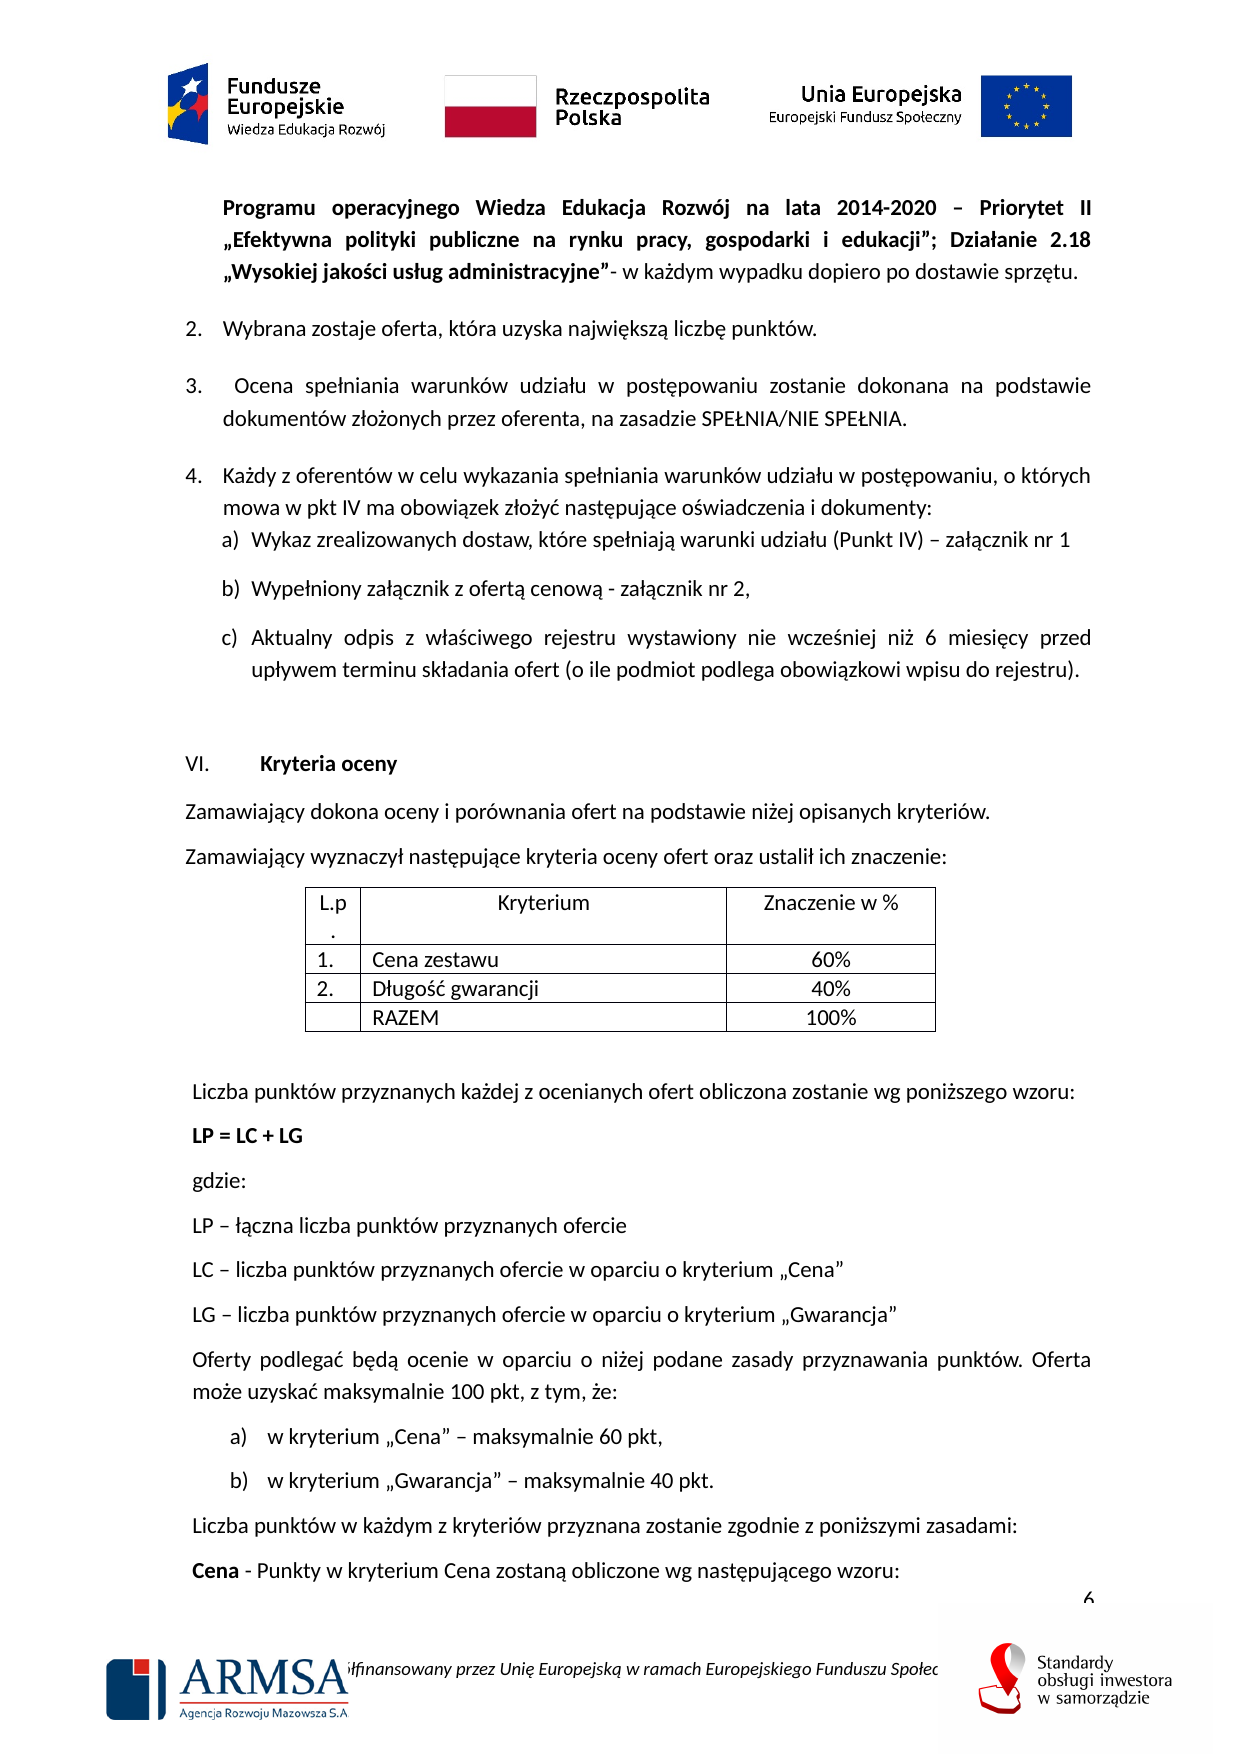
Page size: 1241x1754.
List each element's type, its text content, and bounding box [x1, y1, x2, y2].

table_cell Długość gwarancji [361, 974, 726, 1002]
list Wybrana zostaje oferta, która uzyska największą liczbę punktów. [185, 314, 1093, 342]
table_header L.p. [306, 888, 360, 944]
text Zamawiający dokona oceny i porównania ofert na podstawie niżej opisanych kryteriów. [185, 797, 1093, 826]
text Liczba punktów przyznanych każdej z ocenianych ofert obliczona zostanie wg poniższego wzoru: [192, 1077, 1093, 1105]
list Wypełniony załącznik z ofertą cenową - załącznik nr 2, [221, 574, 1093, 602]
table_header Znaczenie w % [727, 888, 935, 944]
list Kryteria oceny [185, 749, 1093, 777]
table_cell [306, 1003, 360, 1031]
text Zamawiający wyznaczył następujące kryteria oceny ofert oraz ustalił ich znaczenie: [185, 842, 1093, 870]
text gdzie: [192, 1166, 1093, 1194]
table_cell 100% [727, 1003, 935, 1031]
table_cell 1. [306, 945, 360, 973]
list Programu operacyjnego Wiedza Edukacja Rozwój na lata 2014-2020 – Priorytet II „Efektywna polityki publiczne na rynku pracy, gospodarki i edukacji”; Działanie 2.18 „Wysokiej jakości usług administracyjne”- w każdym wypadku dopiero po dostawie sprzętu. [185, 193, 1093, 285]
list w kryterium „Gwarancja” – maksymalnie 40 pkt. [229, 1467, 1093, 1494]
text LG – liczba punktów przyznanych ofercie w oparciu o kryterium „Gwarancja” [192, 1300, 1093, 1328]
text LP = LC + LG [192, 1122, 1093, 1149]
text LC – liczba punktów przyznanych ofercie w oparciu o kryterium „Cena” [192, 1256, 1093, 1284]
list w kryterium „Cena” – maksymalnie 60 pkt, [229, 1422, 1093, 1450]
table_header Kryterium [361, 888, 726, 944]
text Cena - Punkty w kryterium Cena zostaną obliczone wg następującego wzoru: [192, 1556, 1093, 1584]
table_cell RAZEM [361, 1003, 726, 1031]
list Każdy z oferentów w celu wykazania spełniania warunków udziału w postępowaniu, o których mowa w pkt IV ma obowiązek złożyć następujące oświadczenia i dokumenty: [185, 461, 1093, 521]
table_cell 40% [727, 974, 935, 1002]
table_cell 60% [727, 945, 935, 973]
table_cell Cena zestawu [361, 945, 726, 973]
text Oferty podlegać będą ocenie w oparciu o niżej podane zasady przyznawania punktów. Oferta może uzyskać maksymalnie 100 pkt, z tym, że: [192, 1345, 1093, 1405]
text LP – łączna liczba punktów przyznanych ofercie [192, 1211, 1093, 1239]
list Ocena spełniania warunków udziału w postępowaniu zostanie dokonana na podstawie dokumentów złożonych przez oferenta, na zasadzie SPEŁNIA/NIE SPEŁNIA. [185, 371, 1093, 432]
table_cell 2. [306, 974, 360, 1002]
text Liczba punktów w każdym z kryteriów przyznana zostanie zgodnie z poniższymi zasadami: [192, 1511, 1093, 1539]
list Aktualny odpis z właściwego rejestru wystawiony nie wcześniej niż 6 miesięcy przed upływem terminu składania ofert (o ile podmiot podlega obowiązkowi wpisu do rejestru). [221, 623, 1093, 683]
list Wykaz zrealizowanych dostaw, które spełniają warunki udziału (Punkt IV) – załącznik nr 1 [221, 525, 1093, 553]
